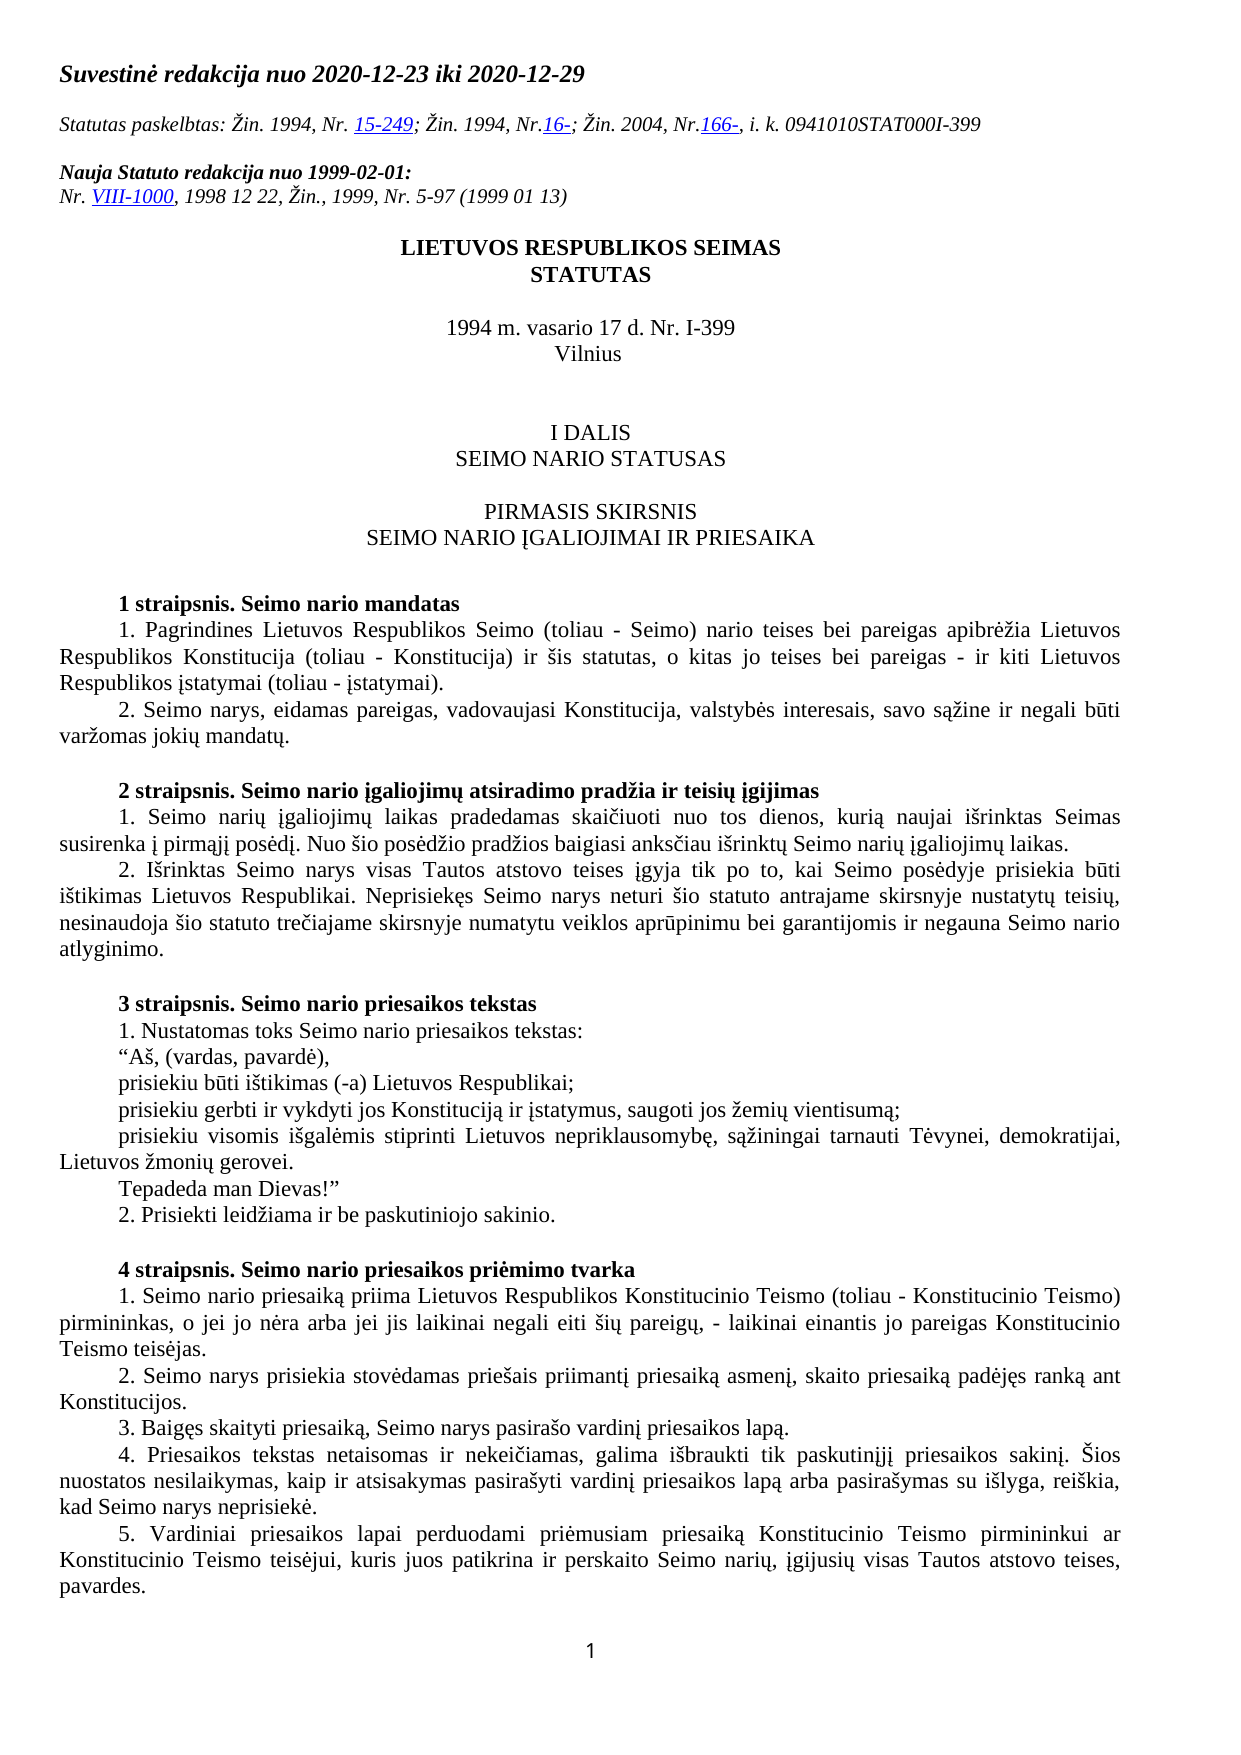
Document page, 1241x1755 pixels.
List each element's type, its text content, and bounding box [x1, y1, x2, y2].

text Suvestinė redakcija nuo 2020-12-23 iki 2020-12-29 [59, 59, 1122, 88]
text 1994 m. vasario 17 d. Nr. I-399 [59, 313, 1122, 340]
text 2. Išrinktas Seimo narys visas Tautos atstovo teises įgyja tik po to, kai Seimo posėdyje prisiekia būti ištikimas Lietuvos Respublikai. Neprisiekęs Seimo narys neturi šio statuto antrajame skirsnyje nustatytų teisių, nesinaudoja šio statuto trečiajame skirsnyje numatytu veiklos aprūpinimu bei garantijomis ir negauna Seimo nario atlyginimo. [59, 856, 1122, 962]
text Statutas paskelbtas: Žin. 1994, Nr. 15-249; Žin. 1994, Nr.16-; Žin. 2004, Nr.166-, i. k. 0941010STAT000I-399 [59, 112, 1122, 136]
text Nr. VIII-1000, 1998 12 22, Žin., 1999, Nr. 5-97 (1999 01 13) [59, 184, 1122, 208]
text 2. Prisiekti leidžiama ir be paskutiniojo sakinio. [59, 1201, 1122, 1227]
text 4. Priesaikos tekstas netaisomas ir nekeičiamas, galima išbraukti tik paskutinįjį priesaikos sakinį. Šios nuostatos nesilaikymas, kaip ir atsisakymas pasirašyti vardinį priesaikos lapą arba pasirašymas su išlyga, reiškia, kad Seimo narys neprisiekė. [59, 1441, 1122, 1520]
text 3 straipsnis. Seimo nario priesaikos tekstas [59, 990, 1122, 1017]
text prisiekiu būti ištikimas (-a) Lietuvos Respublikai; [59, 1069, 1122, 1096]
text PIRMASIS SKIRSNIS [59, 498, 1122, 524]
text STATUTAS [59, 261, 1122, 287]
text prisiekiu gerbti ir vykdyti jos Konstituciją ir įstatymus, saugoti jos žemių vientisumą; [59, 1096, 1122, 1122]
text 2 straipsnis. Seimo nario įgaliojimų atsiradimo pradžia ir teisių įgijimas [59, 777, 1122, 803]
text prisiekiu visomis išgalėmis stiprinti Lietuvos nepriklausomybę, sąžiningai tarnauti Tėvynei, demokratijai, Lietuvos žmonių gerovei. [59, 1122, 1122, 1175]
text 3. Baigęs skaityti priesaiką, Seimo narys pasirašo vardinį priesaikos lapą. [59, 1414, 1122, 1441]
text 2. Seimo narys prisiekia stovėdamas priešais priimantį priesaiką asmenį, skaito priesaiką padėjęs ranką ant Konstitucijos. [59, 1362, 1122, 1414]
text 1. Seimo narių įgaliojimų laikas pradedamas skaičiuoti nuo tos dienos, kurią naujai išrinktas Seimas susirenka į pirmąjį posėdį. Nuo šio posėdžio pradžios baigiasi anksčiau išrinktų Seimo narių įgaliojimų laikas. [59, 803, 1122, 856]
text 5. Vardiniai priesaikos lapai perduodami priėmusiam priesaiką Konstitucinio Teismo pirmininkui ar Konstitucinio Teismo teisėjui, kuris juos patikrina ir perskaito Seimo narių, įgijusių visas Tautos atstovo teises, pavardes. [59, 1520, 1122, 1599]
text 1 straipsnis. Seimo nario mandatas [59, 590, 1122, 617]
text SEIMO NARIO STATUSAS [59, 445, 1122, 472]
text 1. Pagrindines Lietuvos Respublikos Seimo (toliau - Seimo) nario teises bei pareigas apibrėžia Lietuvos Respublikos Konstitucija (toliau - Konstitucija) ir šis statutas, o kitas jo teises bei pareigas - ir kiti Lietuvos Respublikos įstatymai (toliau - įstatymai). [59, 617, 1122, 696]
text 4 straipsnis. Seimo nario priesaikos priėmimo tvarka [59, 1256, 1122, 1283]
text 1. Nustatomas toks Seimo nario priesaikos tekstas: [59, 1017, 1122, 1043]
text Nauja Statuto redakcija nuo 1999-02-01: [59, 160, 1122, 184]
text Tepadeda man Dievas!” [59, 1175, 1122, 1201]
text LIETUVOS RESPUBLIKOS SEIMAS [59, 234, 1122, 261]
text 2. Seimo narys, eidamas pareigas, vadovaujasi Konstitucija, valstybės interesais, savo sąžine ir negali būti varžomas jokių mandatų. [59, 696, 1122, 748]
text Vilnius [59, 340, 1122, 366]
text 1. Seimo nario priesaiką priima Lietuvos Respublikos Konstitucinio Teismo (toliau - Konstitucinio Teismo) pirmininkas, o jei jo nėra arba jei jis laikinai negali eiti šių pareigų, - laikinai einantis jo pareigas Konstitucinio Teismo teisėjas. [59, 1283, 1122, 1362]
text I DALIS [59, 419, 1122, 445]
text “Aš, (vardas, pavardė), [59, 1043, 1122, 1069]
text SEIMO NARIO ĮGALIOJIMAI IR PRIESAIKA [59, 524, 1122, 551]
